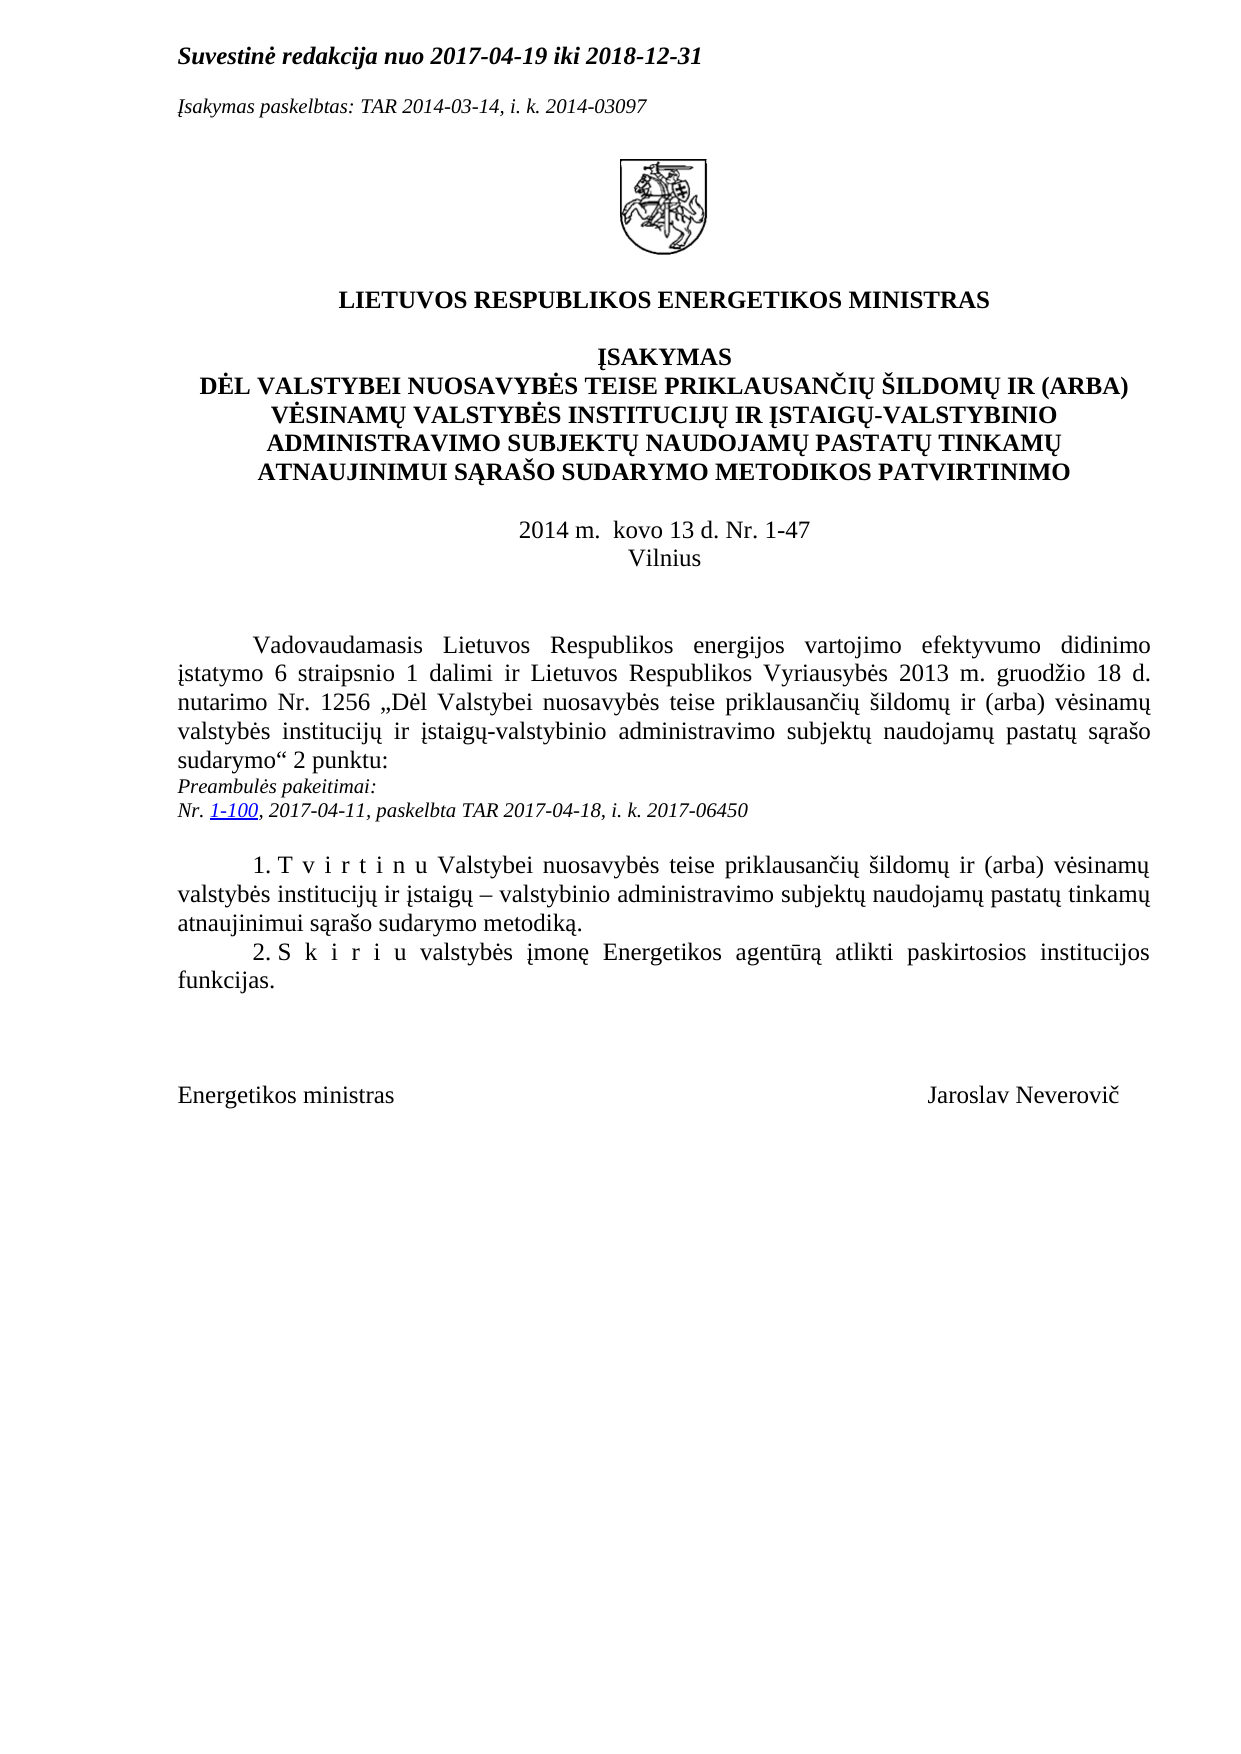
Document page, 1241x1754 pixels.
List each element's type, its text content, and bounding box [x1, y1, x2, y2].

text 2014 m. kovo 13 d. Nr. 1-47 [177, 515, 1152, 543]
text LIETUVOS RESPUBLIKOS ENERGETIKOS MINISTRAS [177, 285, 1152, 313]
text DĖL VALSTYBEI NUOSAVYBĖS TEISE PRIKLAUSANČIŲ ŠILDOMŲ IR (ARBA) VĖSINAMŲ VALSTYBĖS INSTITUCIJŲ IR ĮSTAIGŲ-VALSTYBINIO ADMINISTRAVIMO SUBJEKTŲ naudojamų pastatų tinkamų atnaujinimui SĄRAŠO SUDARYMO METODIKos patvirtinimo [177, 371, 1152, 486]
text 1. T v i r t i n u Valstybei nuosavybės teise priklausančių šildomų ir (arba) vėsinamų valstybės institucijų ir įstaigų – valstybinio administravimo subjektų naudojamų pastatų tinkamų atnaujinimui sąrašo sudarymo metodiką. [177, 850, 1152, 937]
text įsakymas [177, 342, 1152, 371]
text Preambulės pakeitimai: [177, 773, 1152, 798]
text 2. S k i r i u valstybės įmonę Energetikos agentūrą atlikti paskirtosios institucijos funkcijas. [177, 937, 1152, 994]
text Vilnius [177, 543, 1152, 572]
text Vadovaudamasis Lietuvos Respublikos energijos vartojimo efektyvumo didinimo įstatymo 6 straipsnio 1 dalimi ir Lietuvos Respublikos Vyriausybės 2013 m. gruodžio 18 d. nutarimo Nr. 1256 „Dėl Valstybei nuosavybės teise priklausančių šildomų ir (arba) vėsinamų valstybės institucijų ir įstaigų-valstybinio administravimo subjektų naudojamų pastatų sąrašo sudarymo“ 2 punktu: [177, 630, 1152, 773]
text Nr. 1-100, 2017-04-11, paskelbta TAR 2017-04-18, i. k. 2017-06450 [177, 798, 1152, 822]
text Įsakymas paskelbtas: TAR 2014-03-14, i. k. 2014-03097 [177, 94, 1152, 118]
text Suvestinė redakcija nuo 2017-04-19 iki 2018-12-31 [177, 41, 1152, 70]
text Energetikos ministras Jaroslav Neverovič [177, 1080, 1152, 1109]
